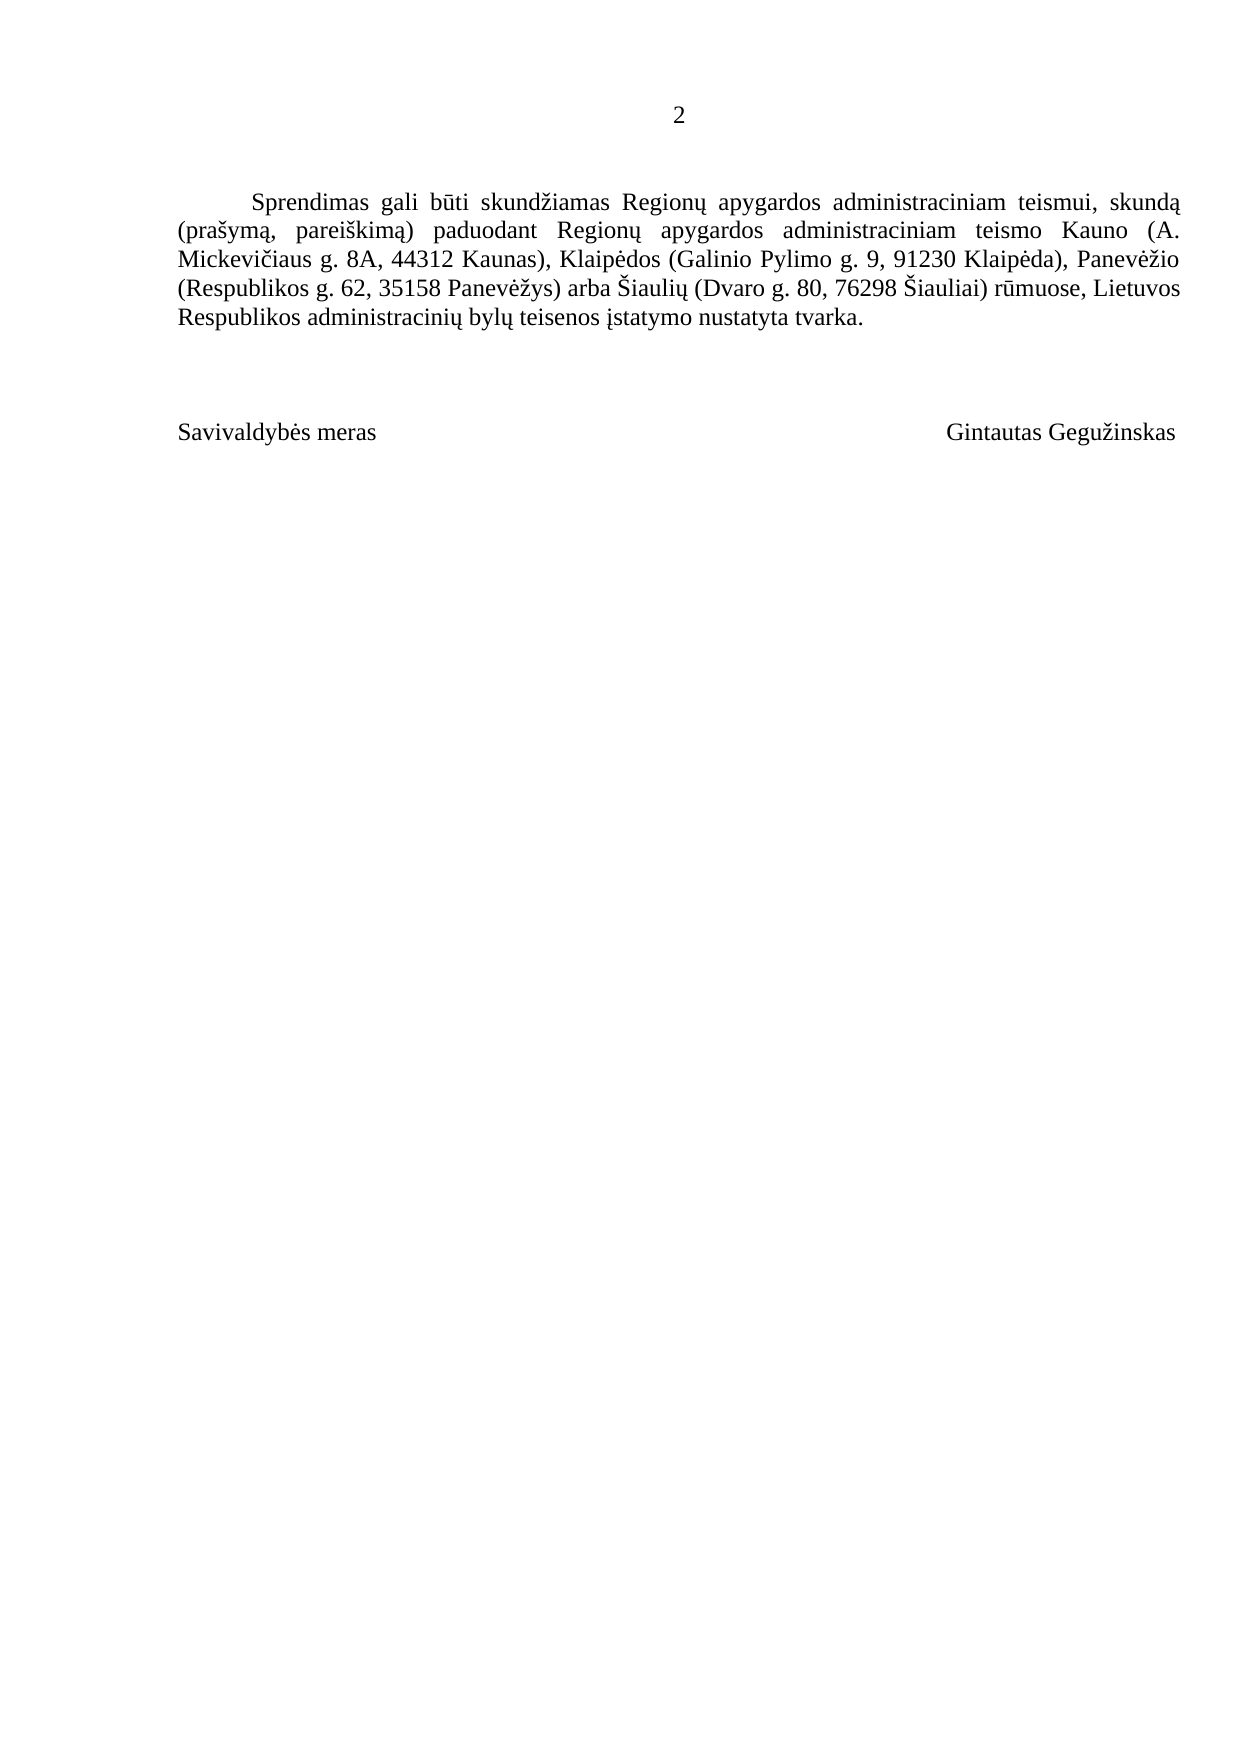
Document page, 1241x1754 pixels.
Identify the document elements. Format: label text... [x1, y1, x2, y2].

text Sprendimas gali būti skundžiamas Regionų apygardos administraciniam teismui, skundą (prašymą, pareiškimą) paduodant Regionų apygardos administraciniam teismo Kauno (A. Mickevičiaus g. 8A, 44312 Kaunas), Klaipėdos (Galinio Pylimo g. 9, 91230 Klaipėda), Panevėžio (Respublikos g. 62, 35158 Panevėžys) arba Šiaulių (Dvaro g. 80, 76298 Šiauliai) rūmuose, Lietuvos Respublikos administracinių bylų teisenos įstatymo nustatyta tvarka. [177, 187, 1181, 330]
text Savivaldybės meras Gintautas Gegužinskas [177, 417, 1181, 445]
